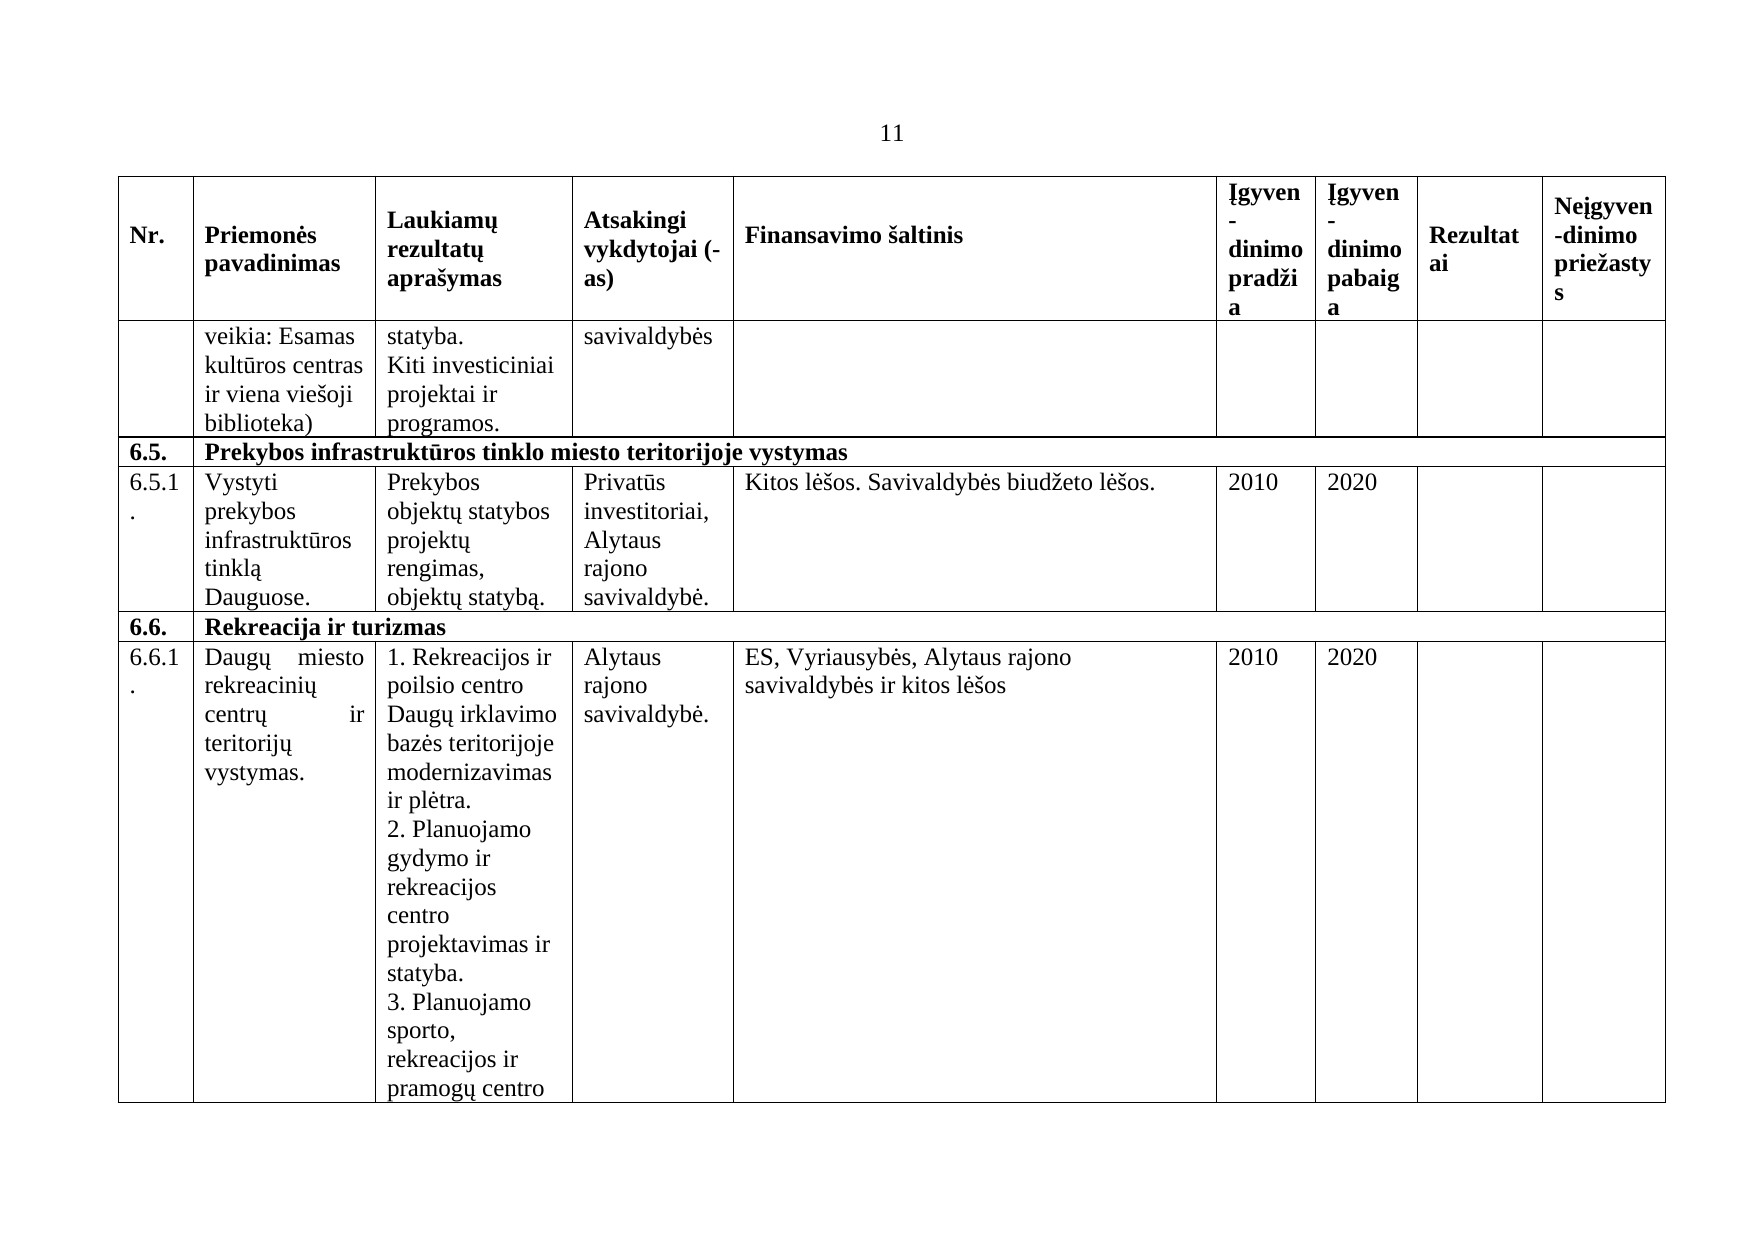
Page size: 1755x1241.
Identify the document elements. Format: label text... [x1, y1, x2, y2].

table_cell [1418, 467, 1542, 611]
table_header Įgyven-dinimo pradžia [1217, 177, 1315, 320]
table_header Atsakingi vykdytojai (-as) [573, 177, 733, 320]
table_cell 6.5. [119, 438, 193, 466]
table_cell 2020 [1316, 467, 1417, 611]
table_cell Prekybos objektų statybos projektų rengimas, objektų statybą. [376, 467, 572, 611]
table_cell [1418, 321, 1542, 436]
table_header Įgyven-dinimo pabaiga [1316, 177, 1417, 320]
table_cell [1543, 642, 1665, 1102]
table_cell Vystyti prekybos infrastruktūros tinklą Dauguose. [194, 467, 375, 611]
table_cell 2010 [1217, 642, 1315, 1102]
table_cell [1316, 321, 1417, 436]
table_cell [1418, 642, 1542, 1102]
table_header Priemonės pavadinimas [194, 177, 375, 320]
table_cell 2010 [1217, 467, 1315, 611]
table_cell 1. Rekreacijos ir poilsio centro Daugų irklavimo bazės teritorijoje modernizavimas ir plėtra. 2. Planuojamo gydymo ir rekreacijos centro projektavimas ir statyba. 3. Planuojamo sporto, rekreacijos ir pramogų centro [376, 642, 572, 1102]
table_cell Alytaus rajono savivaldybė. [573, 642, 733, 1102]
table_header Rezultatai [1418, 177, 1542, 320]
table_cell Prekybos infrastruktūros tinklo miesto teritorijoje vystymas [194, 438, 1665, 466]
table_cell Rekreacija ir turizmas [194, 612, 1665, 641]
table_cell [119, 321, 193, 436]
table_cell [1543, 321, 1665, 436]
table_cell [1543, 467, 1665, 611]
table_cell veikia: Esamas kultūros centras ir viena viešoji biblioteka) [194, 321, 375, 436]
table_cell Privatūs investitoriai, Alytaus rajono savivaldybė. [573, 467, 733, 611]
table_cell 6.6. [119, 612, 193, 641]
table_cell Kitos lėšos. Savivaldybės biudžeto lėšos. [734, 467, 1216, 611]
table_cell 2020 [1316, 642, 1417, 1102]
table_header Neįgyven-dinimo priežastys [1543, 177, 1665, 320]
table_cell savivaldybės [573, 321, 733, 436]
table_cell statyba. Kiti investiciniai projektai ir programos. [376, 321, 572, 436]
table_cell Daugų miesto rekreacinių centrų ir teritorijų vystymas. [194, 642, 375, 1102]
table_cell [734, 321, 1216, 436]
table_header Nr. [119, 177, 193, 320]
table_cell ES, Vyriausybės, Alytaus rajono savivaldybės ir kitos lėšos [734, 642, 1216, 1102]
table_cell [1217, 321, 1315, 436]
table_header Finansavimo šaltinis [734, 177, 1216, 320]
table_cell 6.6.1. [119, 642, 193, 1102]
table_header Laukiamų rezultatų aprašymas [376, 177, 572, 320]
table_cell 6.5.1. [119, 467, 193, 611]
